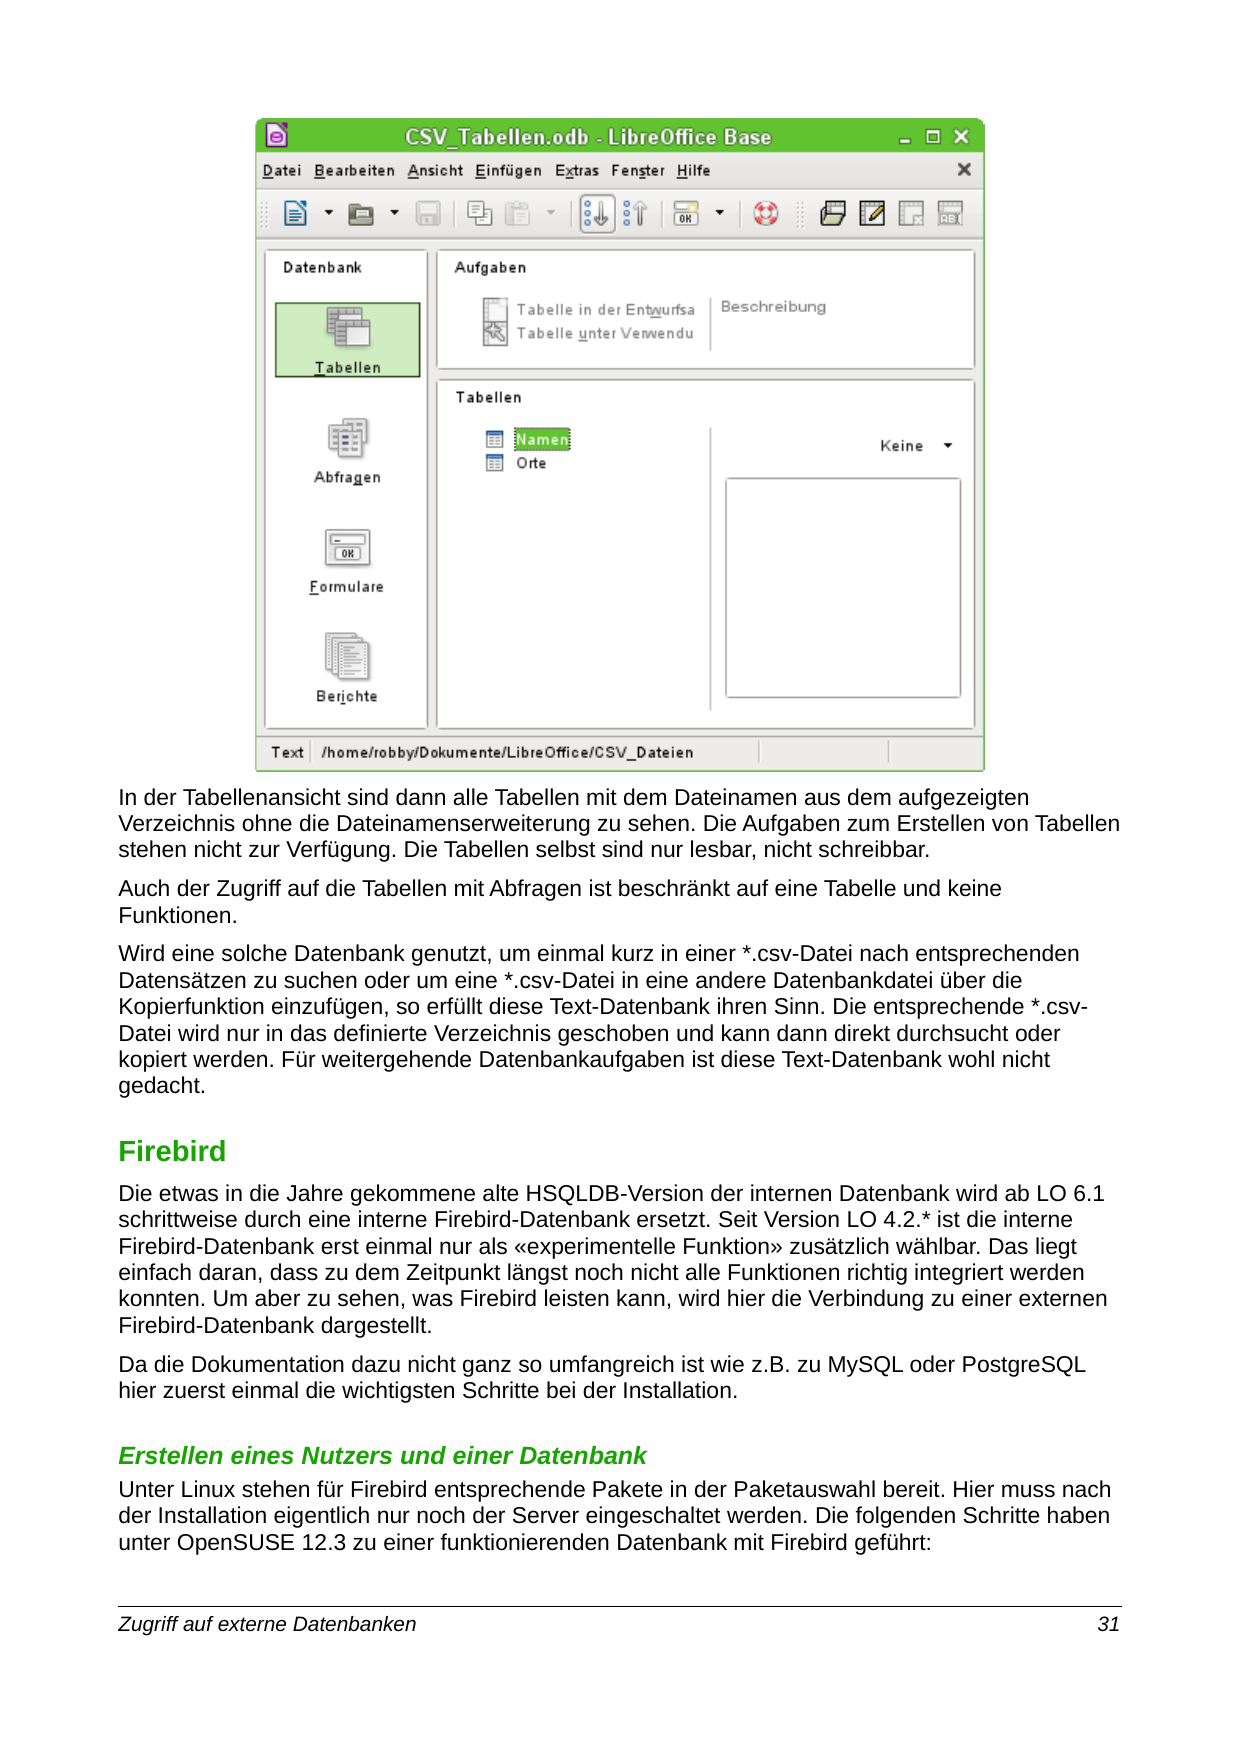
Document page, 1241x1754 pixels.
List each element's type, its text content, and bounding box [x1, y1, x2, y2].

text Auch der Zugriff auf die Tabellen mit Abfragen ist beschränkt auf eine Tabelle und keine Funktionen. [118, 875, 1122, 928]
subtitle Firebird [118, 1134, 1122, 1168]
text In der Tabellenansicht sind dann alle Tabellen mit dem Dateinamen aus dem aufgezeigten Verzeichnis ohne die Dateinamenserweiterung zu sehen. Die Aufgaben zum Erstellen von Tabellen stehen nicht zur Verfügung. Die Tabellen selbst sind nur lesbar, nicht schreibbar. [118, 784, 1122, 863]
text Unter Linux stehen für Firebird entsprechende Pakete in der Paketauswahl bereit. Hier muss nach der Installation eigentlich nur noch der Server eingeschaltet werden. Die folgenden Schritte haben unter OpenSUSE 12.3 zu einer funktionierenden Datenbank mit Firebird geführt: [118, 1476, 1122, 1555]
text Da die Dokumentation dazu nicht ganz so umfangreich ist wie z.B. zu MySQL oder PostgreSQL hier zuerst einmal die wichtigsten Schritte bei der Installation. [118, 1351, 1122, 1403]
text Wird eine solche Datenbank genutzt, um einmal kurz in einer *.csv-Datei nach entsprechenden Datensätzen zu suchen oder um eine *.csv-Datei in eine andere Datenbankdatei über die Kopierfunktion einzufügen, so erfüllt diese Text-Datenbank ihren Sinn. Die entsprechende *.csv-Datei wird nur in das definierte Verzeichnis geschoben und kann dann direkt durchsucht oder kopiert werden. Für weitergehende Datenbankaufgaben ist diese Text-Datenbank wohl nicht gedacht. [118, 940, 1122, 1098]
text Die etwas in die Jahre gekommene alte HSQLDB-Version der internen Datenbank wird ab LO 6.1 schrittweise durch eine interne Firebird-Datenbank ersetzt. Seit Version LO 4.2.* ist die interne Firebird-Datenbank erst einmal nur als «experimentelle Funktion» zusätzlich wählbar. Das liegt einfach daran, dass zu dem Zeitpunkt längst noch nicht alle Funktionen richtig integriert werden konnten. Um aber zu sehen, was Firebird leisten kann, wird hier die Verbindung zu einer externen Firebird-Datenbank dargestellt. [118, 1180, 1122, 1338]
picture [255, 118, 985, 772]
subtitle Erstellen eines Nutzers und einer Datenbank [118, 1441, 1122, 1469]
